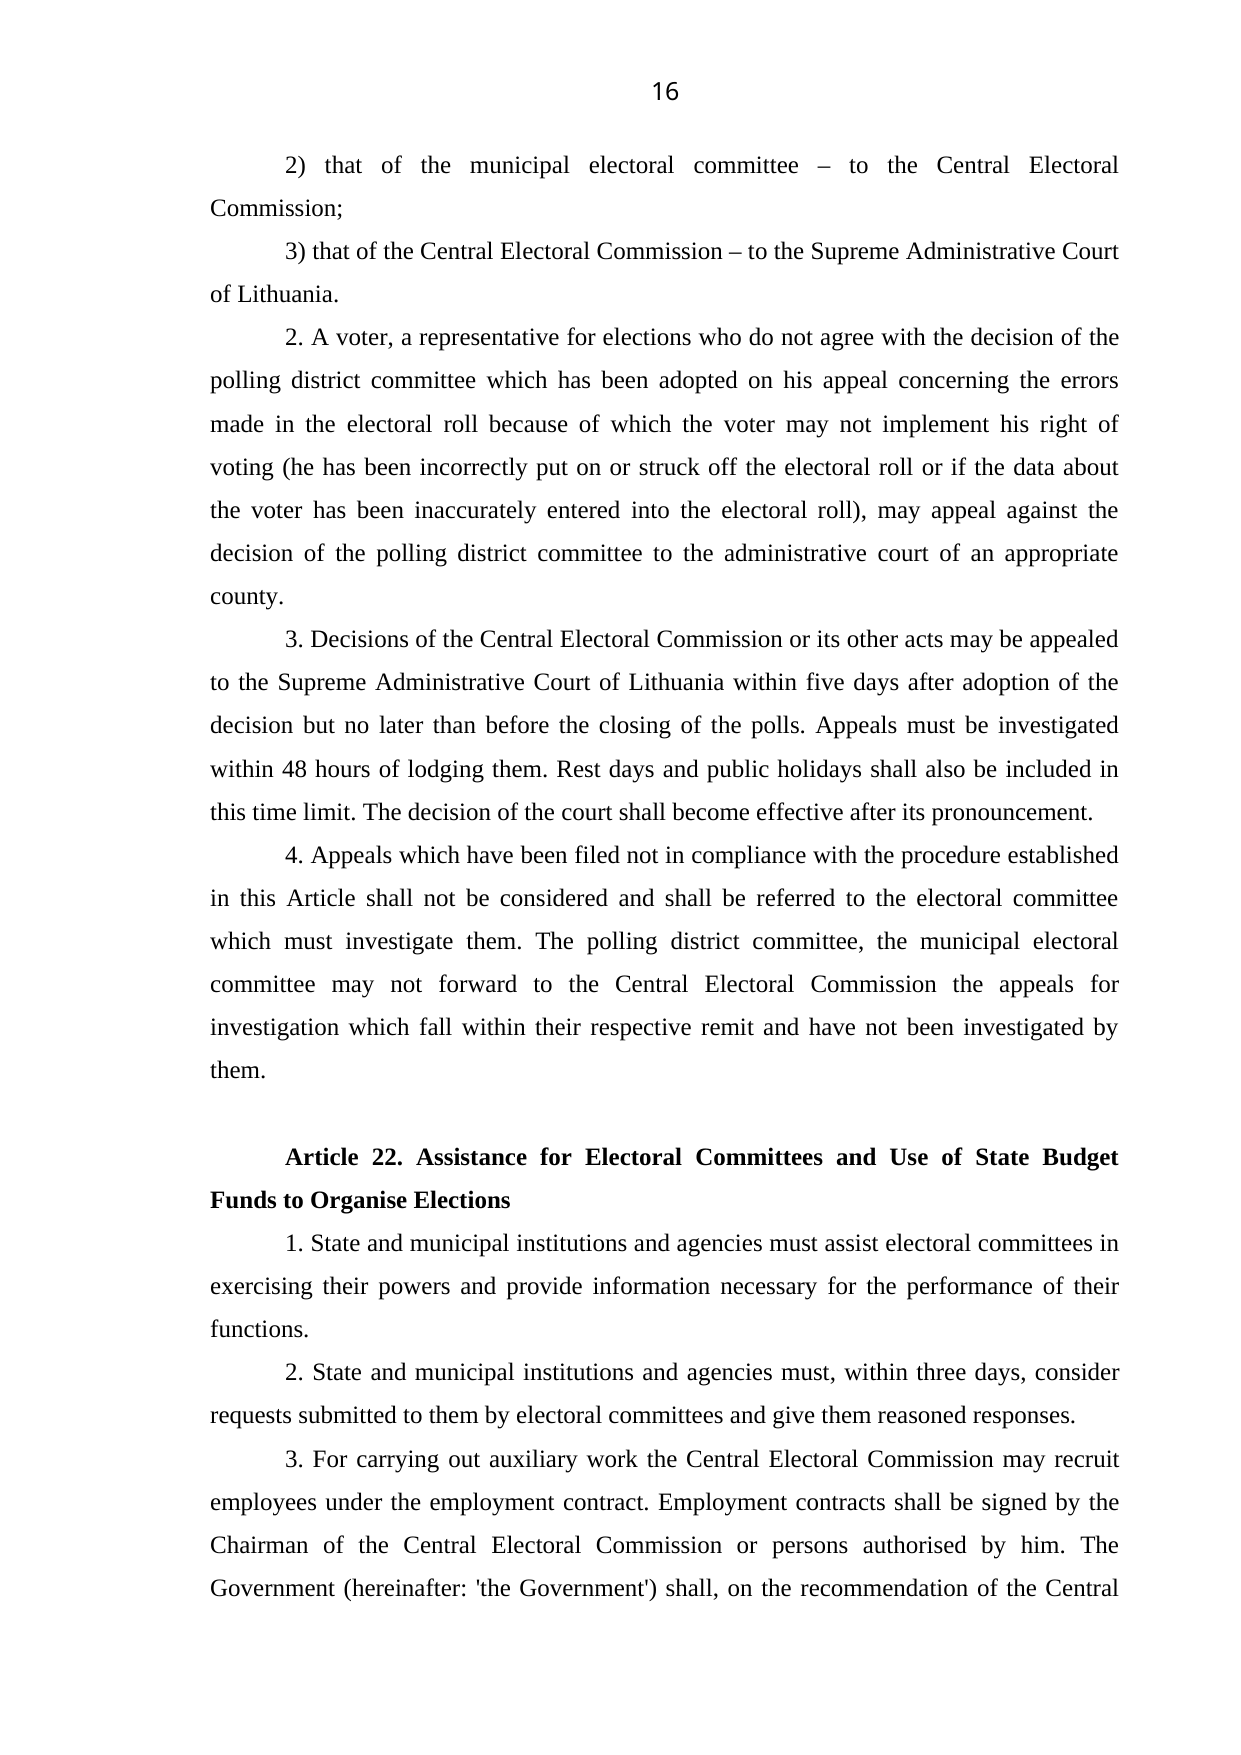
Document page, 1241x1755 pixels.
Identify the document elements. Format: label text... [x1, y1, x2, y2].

text 4. Appeals which have been filed not in compliance with the procedure established in this Article shall not be considered and shall be referred to the electoral committee which must investigate them. The polling district committee, the municipal electoral committee may not forward to the Central Electoral Commission the appeals for investigation which fall within their respective remit and have not been investigated by them. [210, 840, 1120, 1084]
text 3. Decisions of the Central Electoral Commission or its other acts may be appealed to the Supreme Administrative Court of Lithuania within five days after adoption of the decision but no later than before the closing of the polls. Appeals must be investigated within 48 hours of lodging them. Rest days and public holidays shall also be included in this time limit. The decision of the court shall become effective after its pronouncement. [210, 624, 1120, 826]
text 2) that of the municipal electoral committee – to the Central Electoral Commission; [210, 150, 1120, 222]
text Article 22. Assistance for Electoral Committees and Use of State Budget Funds to Organise Elections [210, 1142, 1120, 1214]
text 2. State and municipal institutions and agencies must, within three days, consider requests submitted to them by electoral committees and give them reasoned responses. [210, 1357, 1120, 1429]
text 2. A voter, a representative for elections who do not agree with the decision of the polling district committee which has been adopted on his appeal concerning the errors made in the electoral roll because of which the voter may not implement his right of voting (he has been incorrectly put on or struck off the electoral roll or if the data about the voter has been inaccurately entered into the electoral roll), may appeal against the decision of the polling district committee to the administrative court of an appropriate county. [210, 322, 1120, 610]
text 3) that of the Central Electoral Commission – to the Supreme Administrative Court of Lithuania. [210, 236, 1120, 308]
text 1. State and municipal institutions and agencies must assist electoral committees in exercising their powers and provide information necessary for the performance of their functions. [210, 1228, 1120, 1343]
text 3. For carrying out auxiliary work the Central Electoral Commission may recruit employees under the employment contract. Employment contracts shall be signed by the Chairman of the Central Electoral Commission or persons authorised by him. The Government (hereinafter: 'the Government') shall, on the recommendation of the Central [210, 1444, 1120, 1602]
